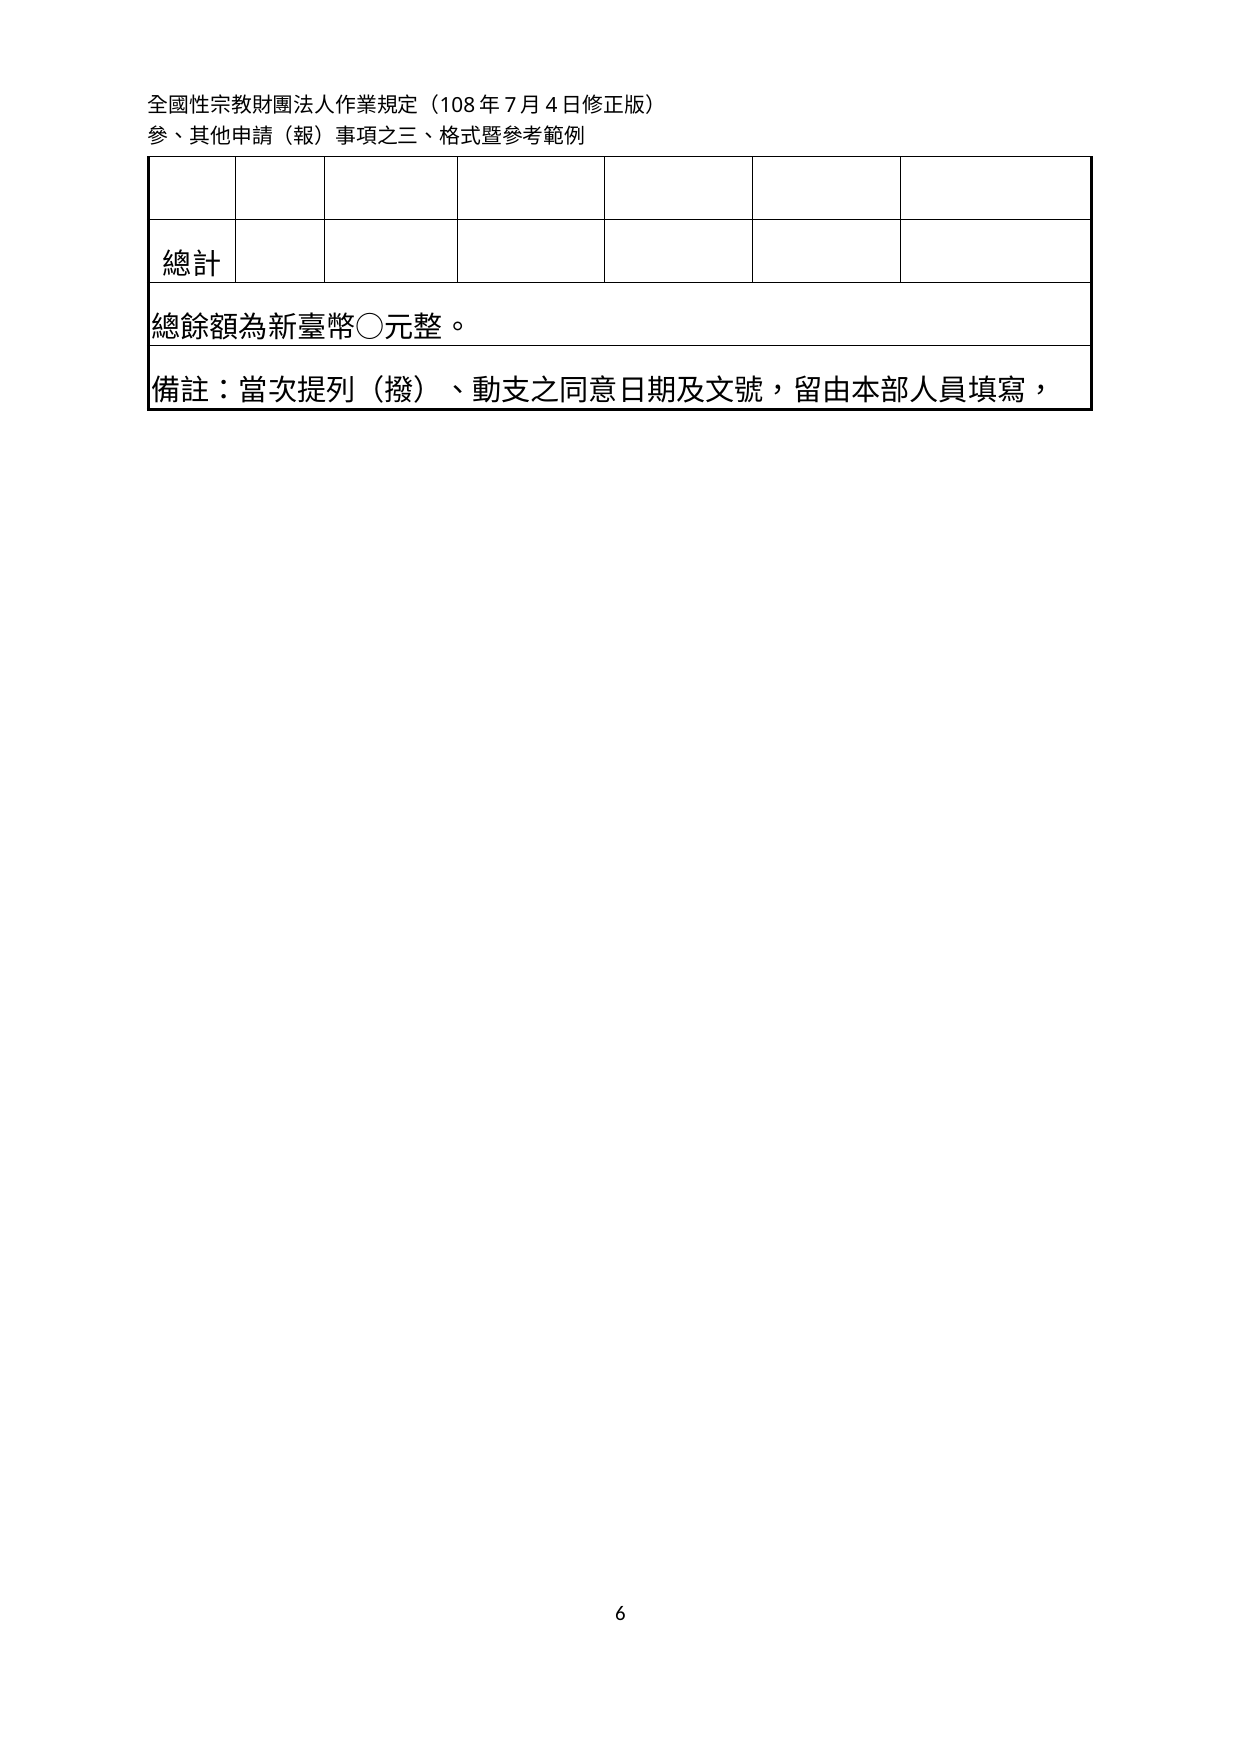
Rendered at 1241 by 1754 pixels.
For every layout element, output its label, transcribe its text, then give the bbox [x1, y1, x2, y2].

table_cell [605, 220, 752, 282]
table_cell 總計 [150, 220, 235, 282]
table_cell [236, 220, 324, 282]
table_cell 備註：當次提列（撥）、動支之同意日期及文號，留由本部人員填寫， [150, 346, 1090, 408]
table_cell [150, 157, 235, 219]
table_cell [236, 157, 324, 219]
table_cell [605, 157, 752, 219]
table_cell [458, 220, 604, 282]
table_cell [325, 220, 457, 282]
table_cell [458, 157, 604, 219]
table_cell 總餘額為新臺幣○元整。 [150, 283, 1090, 345]
table_cell [325, 157, 457, 219]
table_cell [901, 220, 1090, 282]
table_cell [901, 157, 1090, 219]
table_cell [753, 220, 900, 282]
table_cell [753, 157, 900, 219]
